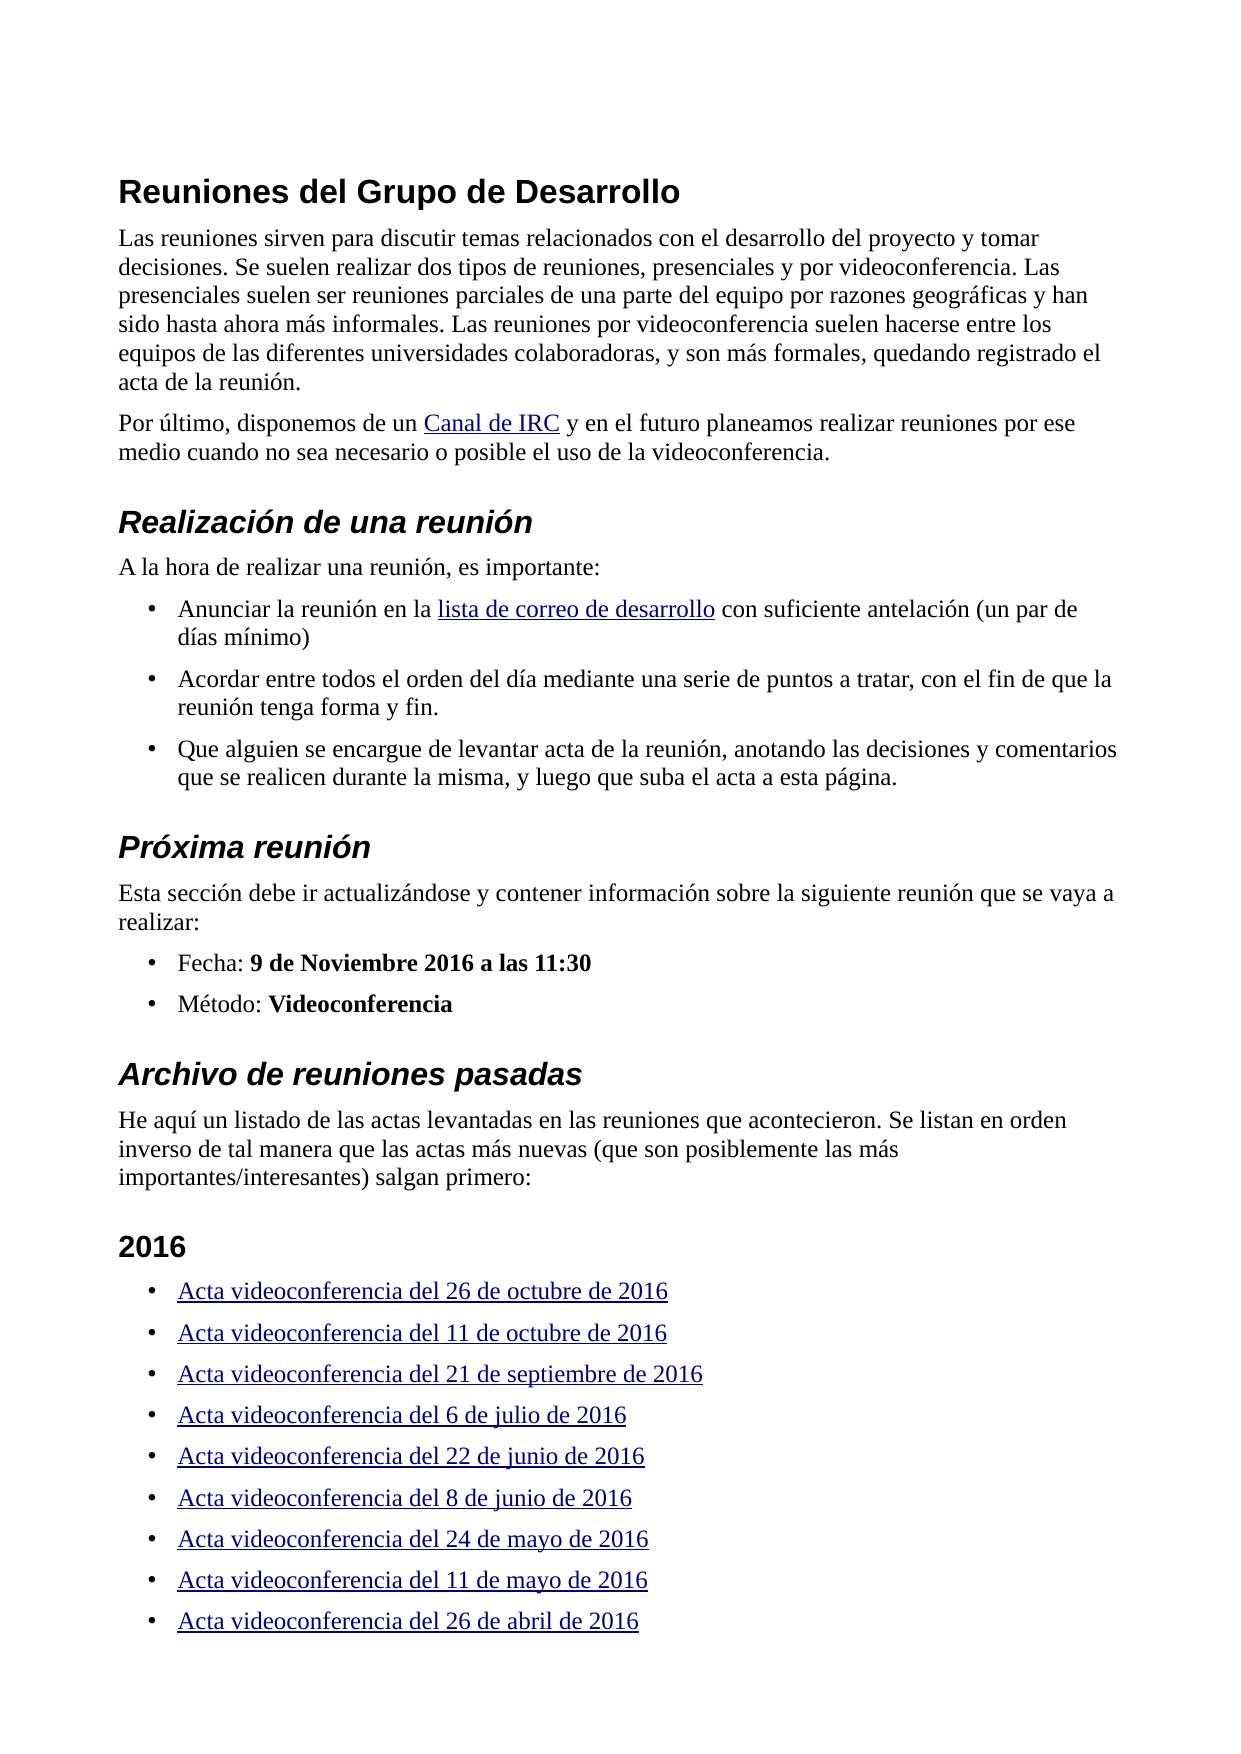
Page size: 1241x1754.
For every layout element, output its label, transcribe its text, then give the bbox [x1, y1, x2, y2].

text Esta sección debe ir actualizándose y contener información sobre la siguiente reunión que se vaya a realizar: [118, 878, 1122, 936]
list Acta videoconferencia del 22 de junio de 2016 [148, 1441, 1122, 1470]
subtitle Reuniones del Grupo de Desarrollo [118, 172, 1122, 211]
text Las reuniones sirven para discutir temas relacionados con el desarrollo del proyecto y tomar decisiones. Se suelen realizar dos tipos de reuniones, presenciales y por videoconferencia. Las presenciales suelen ser reuniones parciales de una parte del equipo por razones geográficas y han sido hasta ahora más informales. Las reuniones por videoconferencia suelen hacerse entre los equipos de las diferentes universidades colaboradoras, y son más formales, quedando registrado el acta de la reunión. [118, 223, 1122, 396]
text Por último, disponemos de un Canal de IRC y en el futuro planeamos realizar reuniones por ese medio cuando no sea necesario o posible el uso de la videoconferencia. [118, 408, 1122, 466]
subtitle Archivo de reuniones pasadas [118, 1056, 1122, 1092]
list Acta videoconferencia del 11 de mayo de 2016 [148, 1565, 1122, 1594]
list Acta videoconferencia del 24 de mayo de 2016 [148, 1524, 1122, 1553]
text He aquí un listado de las actas levantadas en las reuniones que acontecieron. Se listan en orden inverso de tal manera que las actas más nuevas (que son posiblemente las más importantes/interesantes) salgan primero: [118, 1105, 1122, 1191]
list Que alguien se encargue de levantar acta de la reunión, anotando las decisiones y comentarios que se realicen durante la misma, y luego que suba el acta a esta página. [148, 734, 1122, 791]
list Anunciar la reunión en la lista de correo de desarrollo con suficiente antelación (un par de días mínimo) [148, 594, 1122, 651]
subtitle Próxima reunión [118, 829, 1122, 866]
text A la hora de realizar una reunión, es importante: [118, 552, 1122, 581]
list Fecha: 9 de Noviembre 2016 a las 11:30 [148, 948, 1122, 977]
list Acordar entre todos el orden del día mediante una serie de puntos a tratar, con el fin de que la reunión tenga forma y fin. [148, 664, 1122, 721]
list Acta videoconferencia del 8 de junio de 2016 [148, 1483, 1122, 1511]
list Acta videoconferencia del 21 de septiembre de 2016 [148, 1359, 1122, 1388]
list Acta videoconferencia del 26 de octubre de 2016 [148, 1276, 1122, 1305]
subtitle Realización de una reunión [118, 503, 1122, 540]
list Método: Videoconferencia [148, 989, 1122, 1018]
list Acta videoconferencia del 6 de julio de 2016 [148, 1400, 1122, 1429]
subtitle 2016 [118, 1229, 1122, 1264]
list Acta videoconferencia del 11 de octubre de 2016 [148, 1318, 1122, 1346]
list Acta videoconferencia del 26 de abril de 2016 [148, 1606, 1122, 1635]
